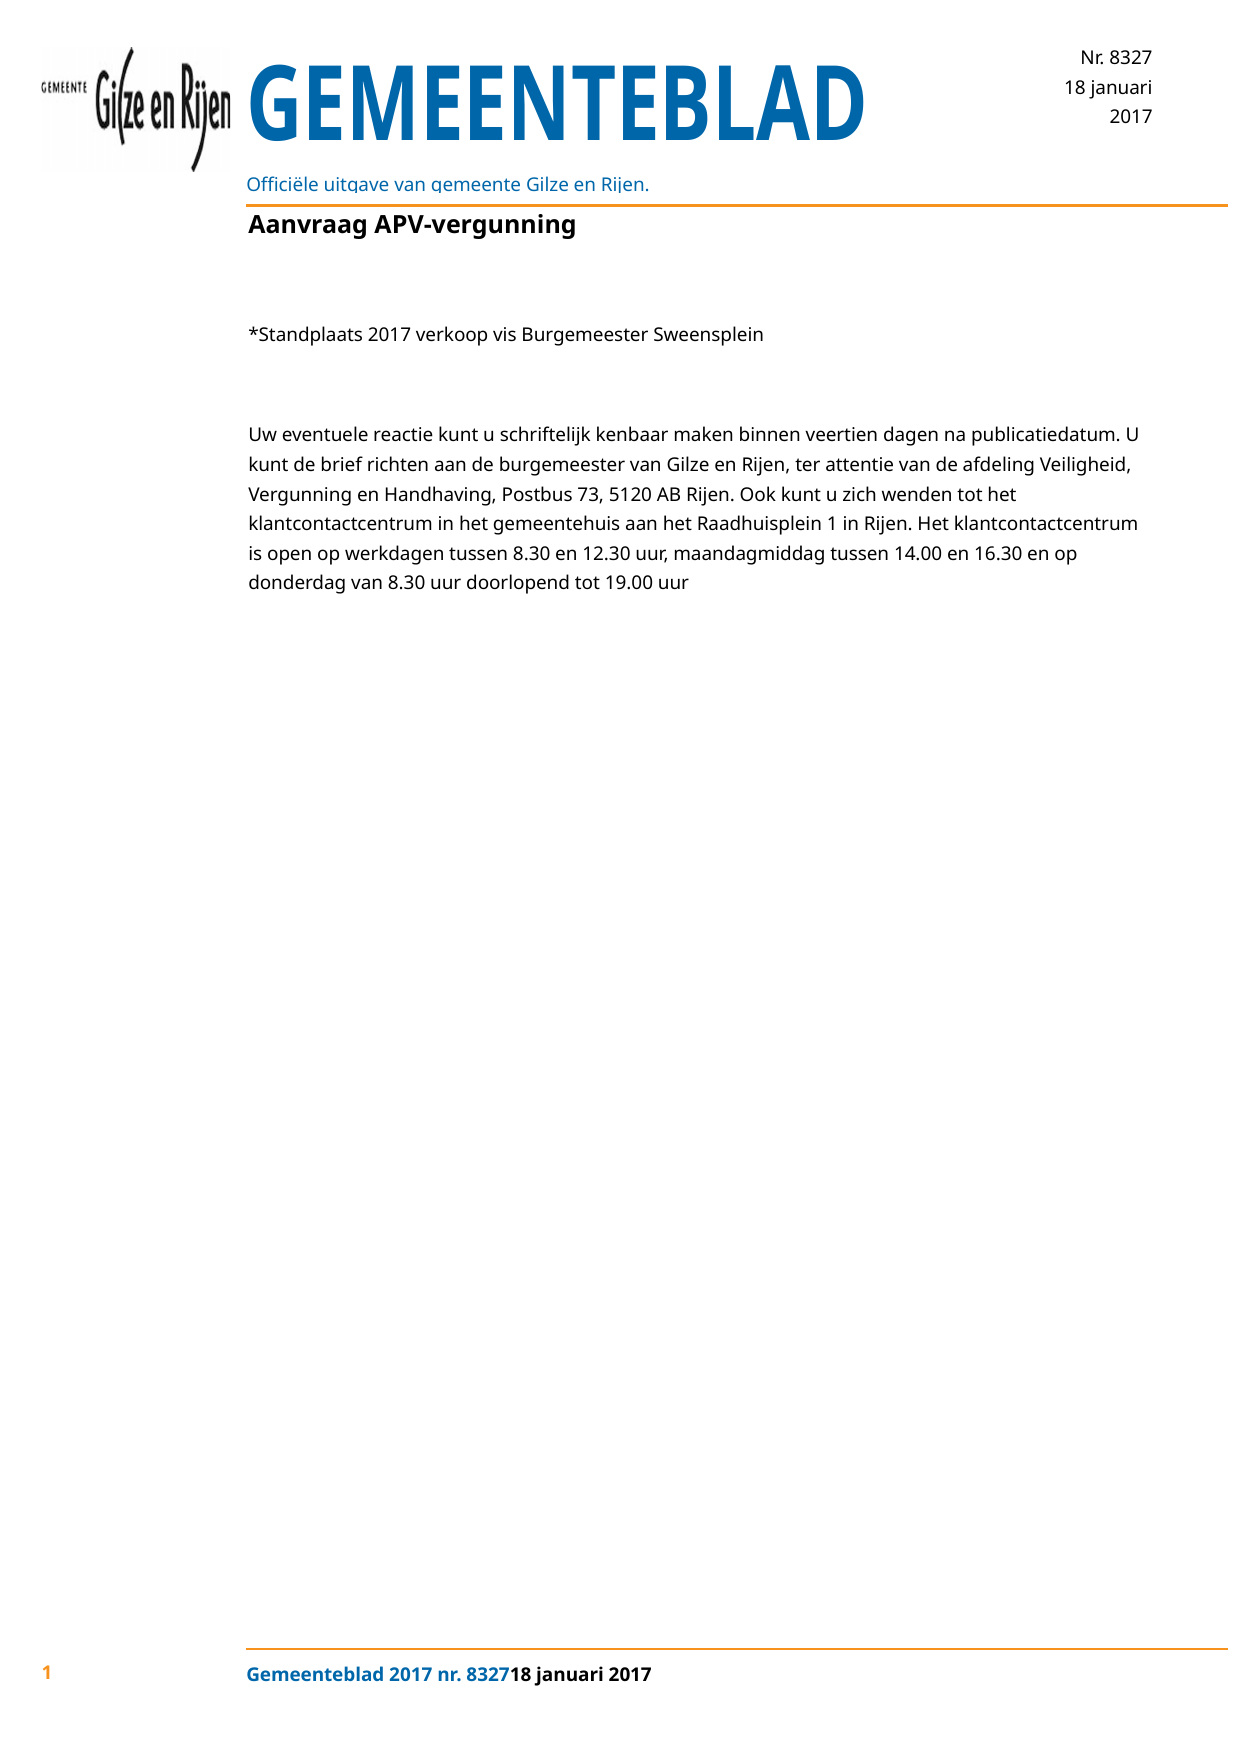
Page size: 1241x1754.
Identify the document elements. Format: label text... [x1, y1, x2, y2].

text Aanvraag APV-vergunning [248, 207, 1152, 241]
text *Standplaats 2017 verkoop vis Burgemeester Sweensplein [248, 321, 1152, 346]
picture [41, 47, 231, 172]
text Uw eventuele reactie kunt u schriftelijk kenbaar maken binnen veertien dagen na publicatiedatum. U kunt de brief richten aan de burgemeester van Gilze en Rijen, ter attentie van de afdeling Veiligheid, Vergunning en Handhaving, Postbus 73, 5120 AB Rijen. Ook kunt u zich wenden tot het klantcontactcentrum in het gemeentehuis aan het Raadhuisplein 1 in Rijen. Het klantcontactcentrum is open op werkdagen tussen 8.30 en 12.30 uur, maandagmiddag tussen 14.00 en 16.30 en op donderdag van 8.30 uur doorlopend tot 19.00 uur [248, 422, 1152, 595]
